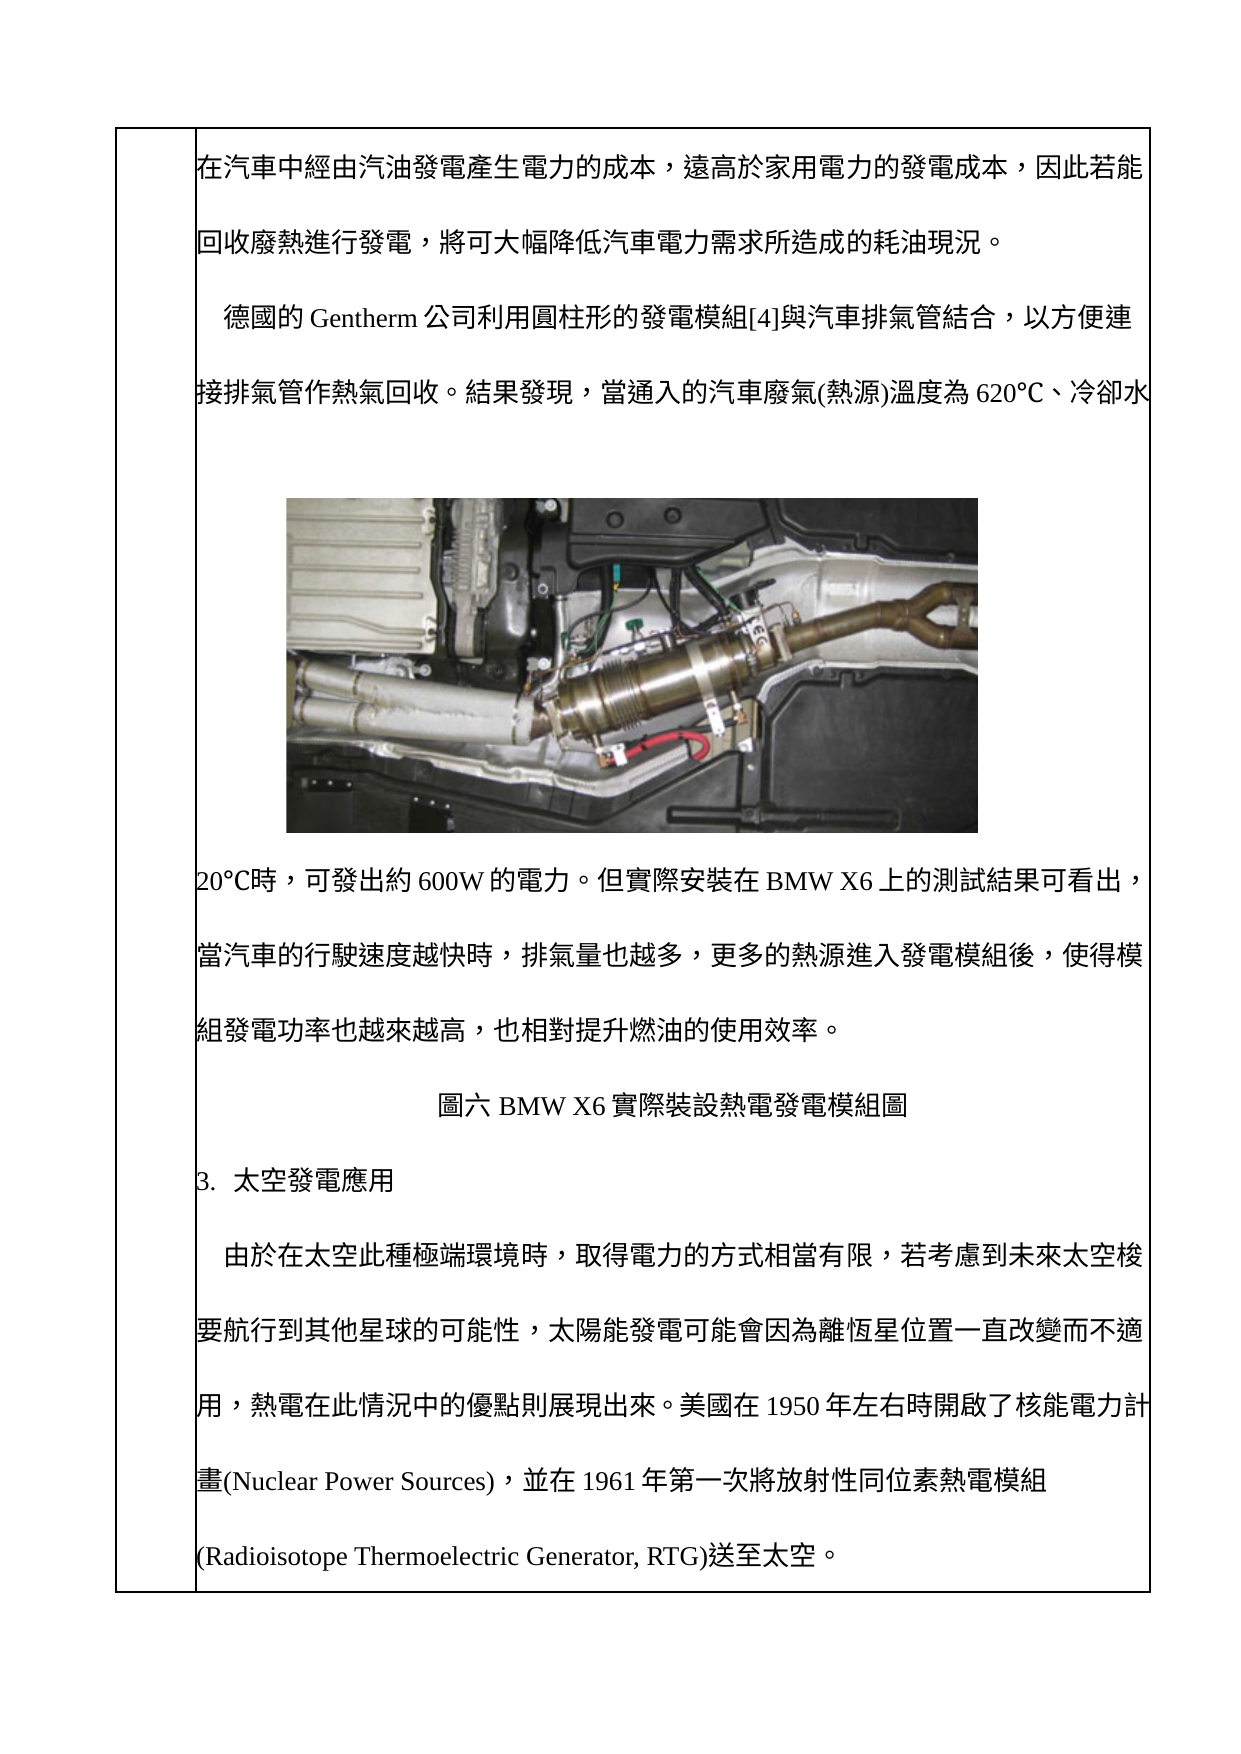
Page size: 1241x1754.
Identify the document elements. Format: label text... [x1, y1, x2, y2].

table_cell [117, 129, 195, 1591]
table_cell 目前世界上使用的能源大多來自石化能源(石油、天然氣等)，而在其中能源轉換過程中，大約40%的比例以熱的形式散失在環境中。石化能源轉換後的大量廢氣造成空氣汙染，也是全球暖化的原因。故使用較環保的再生能源，以替代傳統的石化能源，並達到減少環境汙染及廢熱排放，是許多學者專家的期待，以及研究目標。 在眾多綠色能源的研究中，熱電效應是最熱門的研究領域之一，其中更以熱電發電為最常見研究主題。其最先起源於法國物理學家席貝克(Seebeck)在1821年時，發現兩種不同材料接在一起並且有溫度差異時，兩接點即產生電位差。此現象即為熱電發電模組的工作原理，其優點在於無汙染、無噪音、節省空間、壽命長，可應用在太空科技、LED封裝冷卻、光電耦合器等用途，應用範圍相當廣泛。 圖一 熱電發電模組工作原理 熱電模組的各部位介紹如下： 熱電材料：此為熱電轉換的核心，通常以n-type及p-type的半導體組合而成。熱電材料的性能，將直接影響模組的整體性能優劣，故開發出好的熱電材料，是熱電模組的技術核心。 焊料及擴散阻障層(Diffusion Barrier): 熱電材料與銅導電基座連接時，需要焊料使兩者結合。但在操作溫度偏高時，焊料的成分容易擴散至材料中，造成材料的熱電性質改變。為了避免此情況發生，需要先於熱電材料表面鍍上一層擴散阻障層。 電極：為了將p-type及n-type的晶粒形成電串聯形式，需要將晶粒用電極連結。通常選用材料為銅，因銅的導電率高。 陶瓷基板：基板的功能在於固定整個模組內部的結構，並傳導冷端及熱端的熱。為避免電流經由基板流動造成模組短路，基板的材料必須是電絕緣體，故大部分模組使用AlN陶瓷材料作為基板。 20世紀後，由於電力網路的普及，使得人們享受到電對人們日常生活的方便性，也加深了人們對電的依賴性。至今，無庸置疑地，在各種用電裝置和設備的高度發展之下，電力已成為大多數人使用比例最高的能源型態，因此需求只會增加而難以減少。圖二是我國電力需求成長的趨勢預測，在任一策略之下未來都將有大幅度的需求成長。 圖二 我國電力需求預測(資料來源：經濟部能源局) 現今人類利用的能源，以熱能居多，而其中產生的廢熱量也相當龐大，使得廢熱回收技術受到相當的重視。一些傳統加工廠，在製程上往往會用到大量的熱能，其中有很大一部分是散失在空氣中。由於熱能為低階能源，直接利用率較低，若能轉換至較高階的電能，將可提高其能量利用便利性。 利用席貝克效應將熱能產生電能的發電模組，其轉換效率約在5~10%，可利用在不同的熱源，達到將廢熱回收再利用。以下介紹幾個常用的熱源及回收發電應用方式: 製程廢熱及溫泉熱回收發電 日本的KELK公司在2009年時，開始了在Awazu工廠內的發電系統測試，其利用16個Bi-Te材料模組，以四行四列的排列形式安裝在集熱盤及冷卻水回路中。此模組在操作溫度Th=280℃、Tc=30℃時可達到最大發電量24W，此時的轉換效率約為7.2%。在操作時，利用一燃燒器直接給予集熱盤約4kW的熱量，使集熱盤的溫度控制在120~250℃，冷卻水端的溫度則是40℃左右的操作溫度。此發電模組發出的電先以最大功率點跟蹤器(Maximum Power Point Tracking, MPPT)找出其最大功率，再連接一個鉛酸電池將發出的電儲存起來，最後再經由一個變壓器將電能轉換為100V的交流電，以供工廠區內的照明燈光使用。 將上述模組實際裝置在廠區內後，發現在熱端250℃時，約可產生240W的轉換電能，也就是每片模組約產生15W的功率。此模組在熱端250℃時原本預估可產生20W的功率，但由於熱交換器到模組間有著散熱膏、基板等的介面熱阻，使得模組兩端溫差低於原先的預期溫差，造成模組產生功率有些掉落的情形。 (b) 圖三 KELK公司工廠熱回收發電器 (a)實際架設圖 (b)模組與冷熱端交換器 除了利用工廠的製程熱能發電，日本Toshiba公司則是利用草津溫泉為熱源作發電測試，此為利用地熱發電的形式，以作為當地的備份電力來源。此發電組是利用95℃的溫泉水作為熱端，以及15℃的冷水作為冷端，模組則夾在冷熱端的水套中間。 測試結果發現，溫泉水95℃及冷卻水15℃時，約可產生900W左右的發電量，但每一天的發電量有著些許差異。這些差異來自於：每日溫泉水的用量、氣溫的不同，以及管路內的髒污影響到熱交換效率，而在清洗過管路後，發電量有提升的效果。 (a) (b) 圖四 溫泉發電器 (a)裝置示意圖 (b)草津溫泉實際架設圖 圖五 不同日期之單組發電器平均產生電力 汽機車排氣廢熱回收發電 目前包含美國、歐盟國家及日本，熱電系統研發主力著重在汽車廢熱發電應用，因為對汽車系統而言，廢熱值約成固定比例，有利於開發目標的設定。另外由於現今的汽車具有較複雜的電力電子系統，因此對電力的需求日益增加，同時在汽車中經由汽油發電產生電力的成本，遠高於家用電力的發電成本，因此若能回收廢熱進行發電，將可大幅降低汽車電力需求所造成的耗油現況。 德國的Gentherm公司利用圓柱形的發電模組[4]與汽車排氣管結合，以方便連接排氣管作熱氣回收。結果發現，當通入的汽車廢氣(熱源)溫度為620℃、冷卻水20℃時，可發出約600W的電力。但實際安裝在BMW X6上的測試結果可看出，當汽車的行駛速度越快時，排氣量也越多，更多的熱源進入發電模組後，使得模組發電功率也越來越高，也相對提升燃油的使用效率。 圖六 BMW X6實際裝設熱電發電模組圖 太空發電應用 由於在太空此種極端環境時，取得電力的方式相當有限，若考慮到未來太空梭要航行到其他星球的可能性，太陽能發電可能會因為離恆星位置一直改變而不適用，熱電在此情況中的優點則展現出來。美國在1950年左右時開啟了核能電力計畫(Nuclear Power Sources)，並在1961年第一次將放射性同位素熱電模組(Radioisotope Thermoelectric Generator, RTG)送至太空。 放射性同位素熱電模組的發電方式，是利用238Pu同位素作為熱源發熱，再將發出的熱利用熱電模組轉換成電能。將238Pu作為燃料再封進一個腔體後，即成為所謂的一般用途熱源模組(General Purpose Heat Source, GPHS)。數個GPHS再堆疊後，旁邊安裝數百個矽鍺熱電材料，即可發出約285W的熱量，並被矽鍺熱電材料轉換為輸出電壓28-30V的直流電源，以供給太空任務以及航行至附近星球的能源。 圖七 GPHS架構圖 以目前的材料ZT值，其所對應到的轉換效率尚不足以與傳統發電方式相提並論。但其高可靠度、無噪音、無廢氣排放、體積小等優點，使其在特定領域成為不可忽視的替代性能源。從自然界的能源，例如太陽熱能及地熱，到汽機車的排氣管廢熱回收，甚至太空計畫中，處處皆有可佔的一席之地。 由於其體積小，以及可與其他技術的可利用性，使得過去從未想過或只於理論中存在的裝置，得以成為現實。一些身上的配件，比如說手錶，可以人的體溫作為能量來源而供其運作。轉換出的電能，不再是數字大與小的差別，而是馬上可使用的能量來源，熱電技術有機會發展至過去從未實用過的技術領域，並成為寡佔或獨佔市場。 [197, 129, 1149, 1591]
